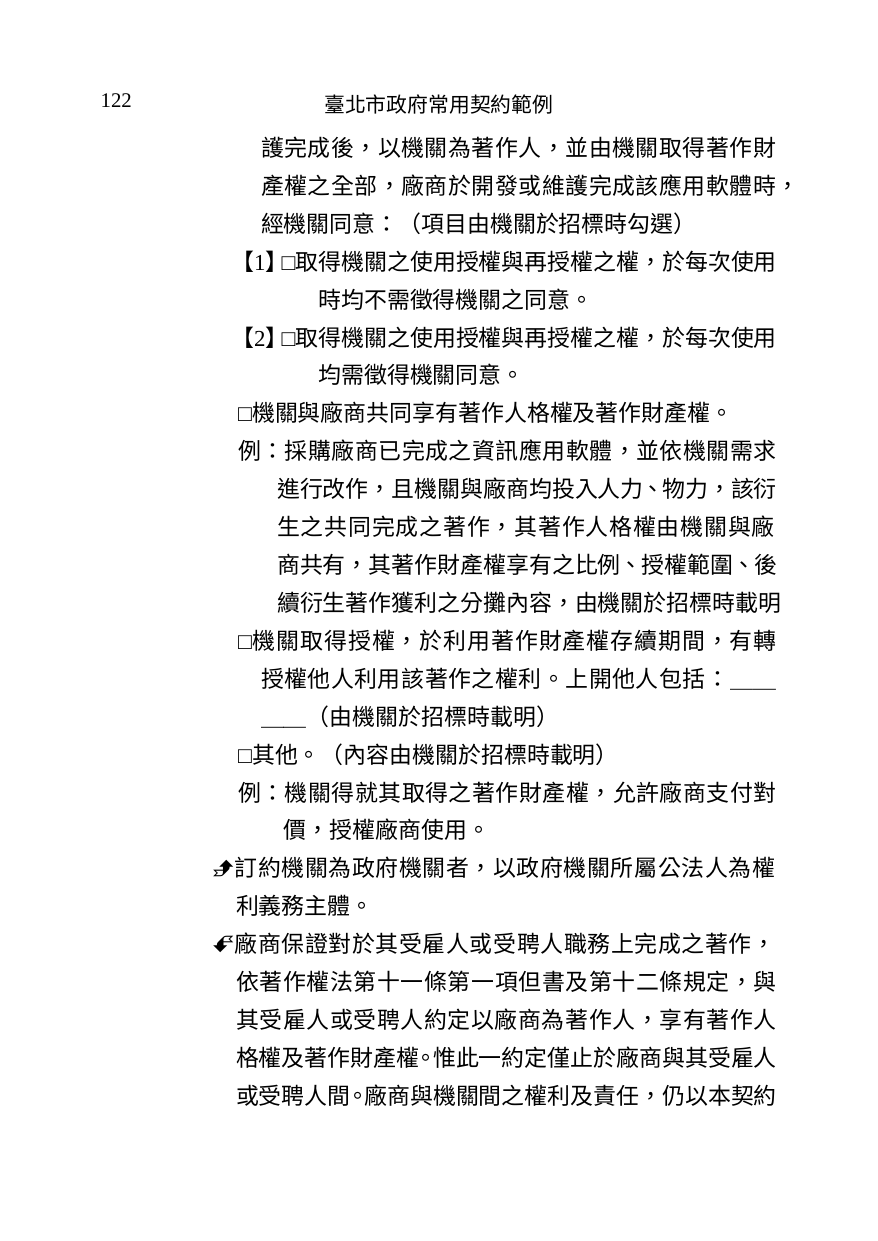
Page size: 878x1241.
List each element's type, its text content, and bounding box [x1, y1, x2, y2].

text □機關取得授權，於利用著作財產權存續期間，有轉授權他人利用該著作之權利。上開他人包括：＿＿＿＿（由機關於招標時載明） [238, 620, 777, 734]
text 【1】□取得機關之使用授權與再授權之權，於每次使用時均不需徵得機關之同意。 [238, 241, 777, 317]
text 訂約機關為政府機關者，以政府機關所屬公法人為權利義務主體。 [213, 848, 777, 924]
text □機關與廠商共同享有著作人格權及著作財產權。 [238, 393, 777, 431]
text □其他。（內容由機關於招標時載明） [238, 734, 777, 772]
text □機關出資委託廠商設計之資訊應用軟體於開發或維護完成後，以機關為著作人，並由機關取得著作財產權之全部，廠商於開發或維護完成該應用軟體時，經機關同意：（項目由機關於招標時勾選） [238, 127, 777, 241]
text 廠商保證對於其受雇人或受聘人職務上完成之著作，依著作權法第十一條第一項但書及第十二條規定，與其受雇人或受聘人約定以廠商為著作人，享有著作人格權及著作財產權。惟此一約定僅止於廠商與其受雇人或受聘人間。廠商與機關間之權利及責任，仍以本契約 [213, 924, 777, 1113]
text 例：機關得就其取得之著作財產權，允許廠商支付對價，授權廠商使用。 [238, 772, 777, 848]
text 例：採購廠商已完成之資訊應用軟體，並依機關需求進行改作，且機關與廠商均投入人力、物力，該衍生之共同完成之著作，其著作人格權由機關與廠商共有，其著作財產權享有之比例、授權範圍、後續衍生著作獲利之分攤內容，由機關於招標時載明。 [238, 431, 777, 620]
text 【2】□取得機關之使用授權與再授權之權，於每次使用均需徵得機關同意。 [238, 317, 777, 393]
